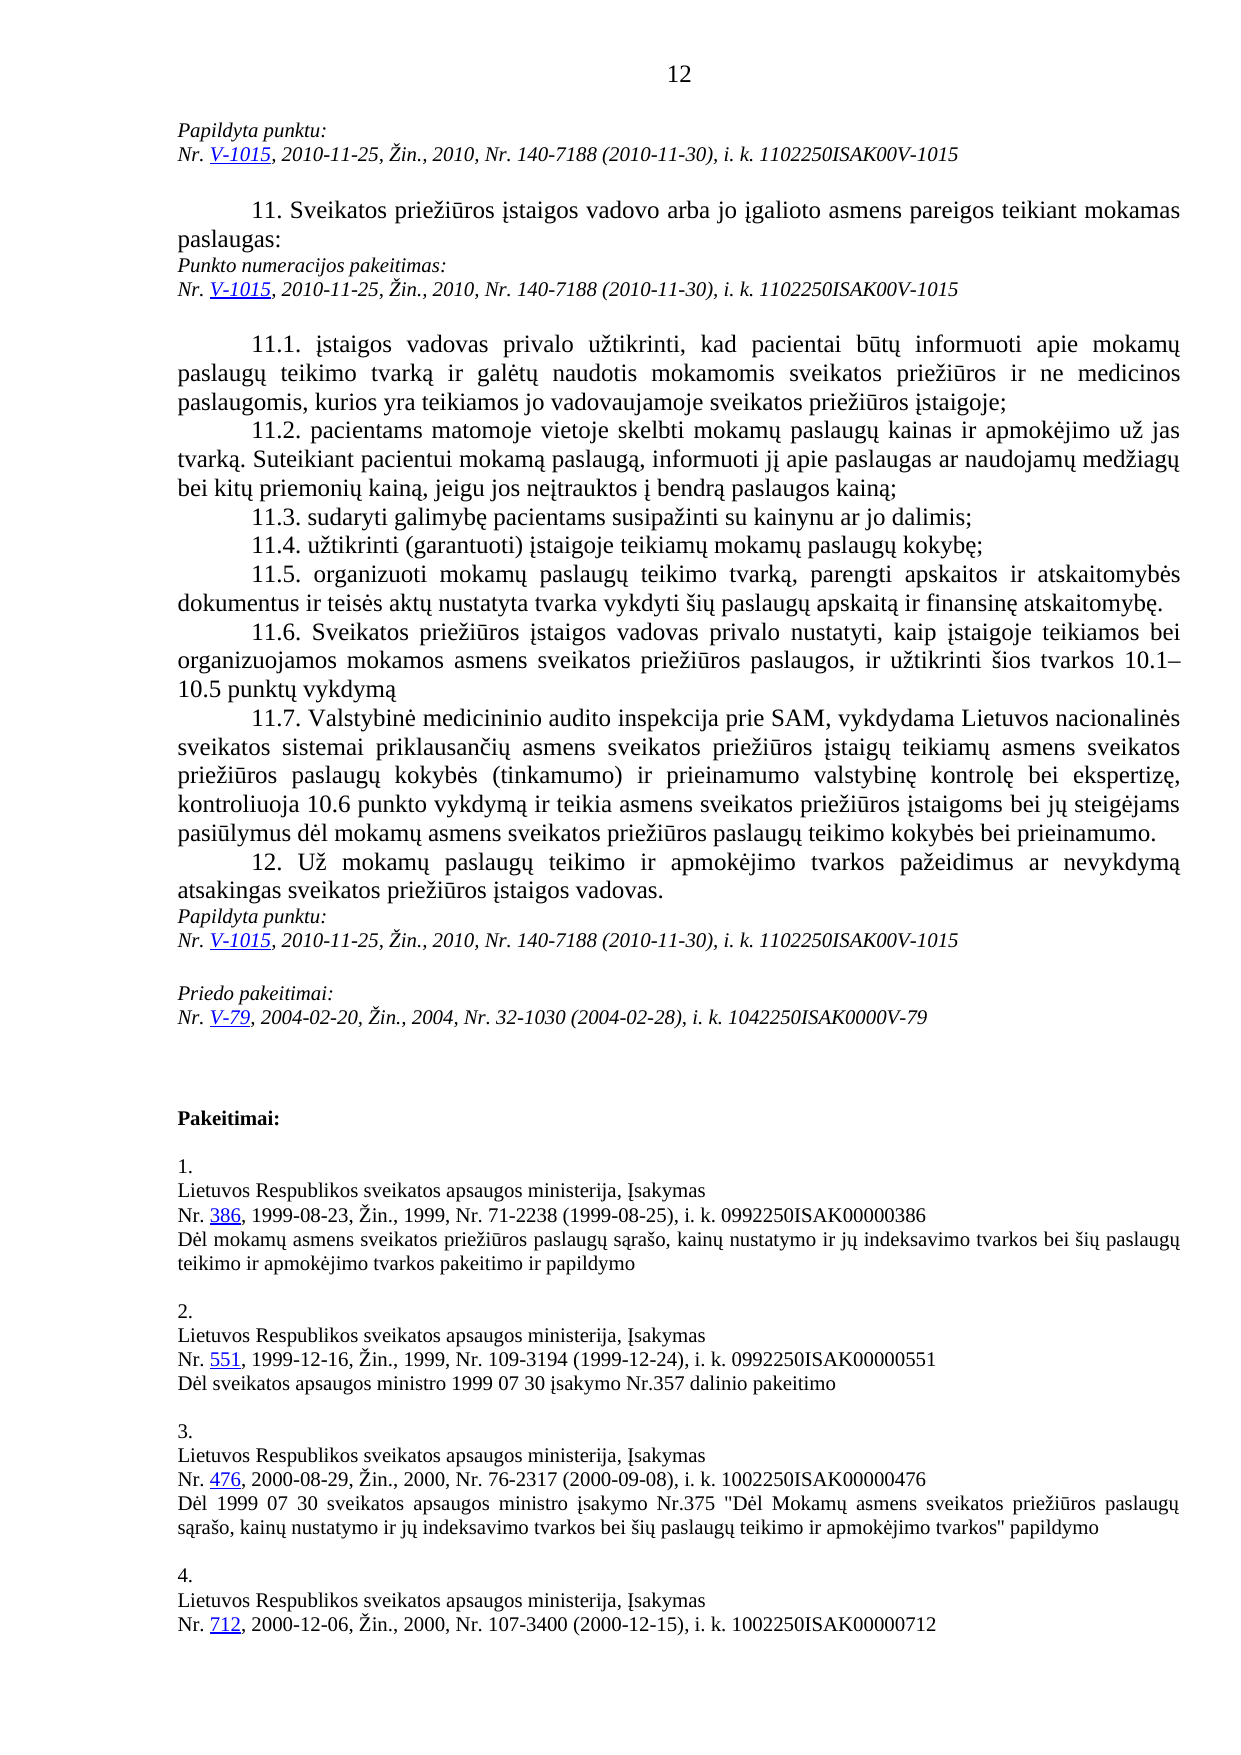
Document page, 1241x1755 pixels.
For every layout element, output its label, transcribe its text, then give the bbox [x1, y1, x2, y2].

text Pakeitimai: [177, 1106, 1181, 1130]
text 11.5. organizuoti mokamų paslaugų teikimo tvarką, parengti apskaitos ir atskaitomybės dokumentus ir teisės aktų nustatyta tvarka vykdyti šių paslaugų apskaitą ir finansinę atskaitomybę. [177, 559, 1181, 617]
text 2. [177, 1299, 1181, 1323]
text Dėl mokamų asmens sveikatos priežiūros paslaugų sąrašo, kainų nustatymo ir jų indeksavimo tvarkos bei šių paslaugų teikimo ir apmokėjimo tvarkos pakeitimo ir papildymo [177, 1227, 1181, 1275]
text Papildyta punktu: [177, 118, 1181, 142]
text Nr. V-1015, 2010-11-25, Žin., 2010, Nr. 140-7188 (2010-11-30), i. k. 1102250ISAK00V-1015 [177, 928, 1181, 952]
text Nr. V-79, 2004-02-20, Žin., 2004, Nr. 32-1030 (2004-02-28), i. k. 1042250ISAK0000V-79 [177, 1005, 1181, 1029]
text Lietuvos Respublikos sveikatos apsaugos ministerija, Įsakymas [177, 1178, 1181, 1202]
text 1. [177, 1154, 1181, 1178]
text Punkto numeracijos pakeitimas: [177, 252, 1181, 277]
text 11.3. sudaryti galimybę pacientams susipažinti su kainynu ar jo dalimis; [177, 502, 1181, 531]
text Dėl sveikatos apsaugos ministro 1999 07 30 įsakymo Nr.357 dalinio pakeitimo [177, 1371, 1181, 1395]
text Nr. 712, 2000-12-06, Žin., 2000, Nr. 107-3400 (2000-12-15), i. k. 1002250ISAK00000712 [177, 1612, 1181, 1636]
text Nr. V-1015, 2010-11-25, Žin., 2010, Nr. 140-7188 (2010-11-30), i. k. 1102250ISAK00V-1015 [177, 277, 1181, 301]
text Nr. 386, 1999-08-23, Žin., 1999, Nr. 71-2238 (1999-08-25), i. k. 0992250ISAK00000386 [177, 1202, 1181, 1227]
text Priedo pakeitimai: [177, 981, 1181, 1005]
text Nr. V-1015, 2010-11-25, Žin., 2010, Nr. 140-7188 (2010-11-30), i. k. 1102250ISAK00V-1015 [177, 142, 1181, 166]
text 11.1. įstaigos vadovas privalo užtikrinti, kad pacientai būtų informuoti apie mokamų paslaugų teikimo tvarką ir galėtų naudotis mokamomis sveikatos priežiūros ir ne medicinos paslaugomis, kurios yra teikiamos jo vadovaujamoje sveikatos priežiūros įstaigoje; [177, 329, 1181, 416]
text Nr. 551, 1999-12-16, Žin., 1999, Nr. 109-3194 (1999-12-24), i. k. 0992250ISAK00000551 [177, 1347, 1181, 1371]
text Papildyta punktu: [177, 904, 1181, 928]
text Dėl 1999 07 30 sveikatos apsaugos ministro įsakymo Nr.375 "Dėl Mokamų asmens sveikatos priežiūros paslaugų sąrašo, kainų nustatymo ir jų indeksavimo tvarkos bei šių paslaugų teikimo ir apmokėjimo tvarkos'' papildymo [177, 1491, 1181, 1539]
text 12. Už mokamų paslaugų teikimo ir apmokėjimo tvarkos pažeidimus ar nevykdymą atsakingas sveikatos priežiūros įstaigos vadovas. [177, 847, 1181, 904]
text 11.4. užtikrinti (garantuoti) įstaigoje teikiamų mokamų paslaugų kokybę; [177, 531, 1181, 559]
text 11.2. pacientams matomoje vietoje skelbti mokamų paslaugų kainas ir apmokėjimo už jas tvarką. Suteikiant pacientui mokamą paslaugą, informuoti jį apie paslaugas ar naudojamų medžiagų bei kitų priemonių kainą, jeigu jos neįtrauktos į bendrą paslaugos kainą; [177, 416, 1181, 502]
text 11.7. Valstybinė medicininio audito inspekcija prie SAM, vykdydama Lietuvos nacionalinės sveikatos sistemai priklausančių asmens sveikatos priežiūros įstaigų teikiamų asmens sveikatos priežiūros paslaugų kokybės (tinkamumo) ir prieinamumo valstybinę kontrolę bei ekspertizę, kontroliuoja 10.6 punkto vykdymą ir teikia asmens sveikatos priežiūros įstaigoms bei jų steigėjams pasiūlymus dėl mokamų asmens sveikatos priežiūros paslaugų teikimo kokybės bei prieinamumo. [177, 703, 1181, 847]
text Lietuvos Respublikos sveikatos apsaugos ministerija, Įsakymas [177, 1587, 1181, 1612]
text Lietuvos Respublikos sveikatos apsaugos ministerija, Įsakymas [177, 1443, 1181, 1467]
text 3. [177, 1419, 1181, 1443]
text 11.6. Sveikatos priežiūros įstaigos vadovas privalo nustatyti, kaip įstaigoje teikiamos bei organizuojamos mokamos asmens sveikatos priežiūros paslaugos, ir užtikrinti šios tvarkos 10.1–10.5 punktų vykdymą [177, 617, 1181, 703]
text 4. [177, 1563, 1181, 1587]
text 11. Sveikatos priežiūros įstaigos vadovo arba jo įgalioto asmens pareigos teikiant mokamas paslaugas: [177, 195, 1181, 252]
text Nr. 476, 2000-08-29, Žin., 2000, Nr. 76-2317 (2000-09-08), i. k. 1002250ISAK00000476 [177, 1467, 1181, 1491]
text Lietuvos Respublikos sveikatos apsaugos ministerija, Įsakymas [177, 1323, 1181, 1347]
